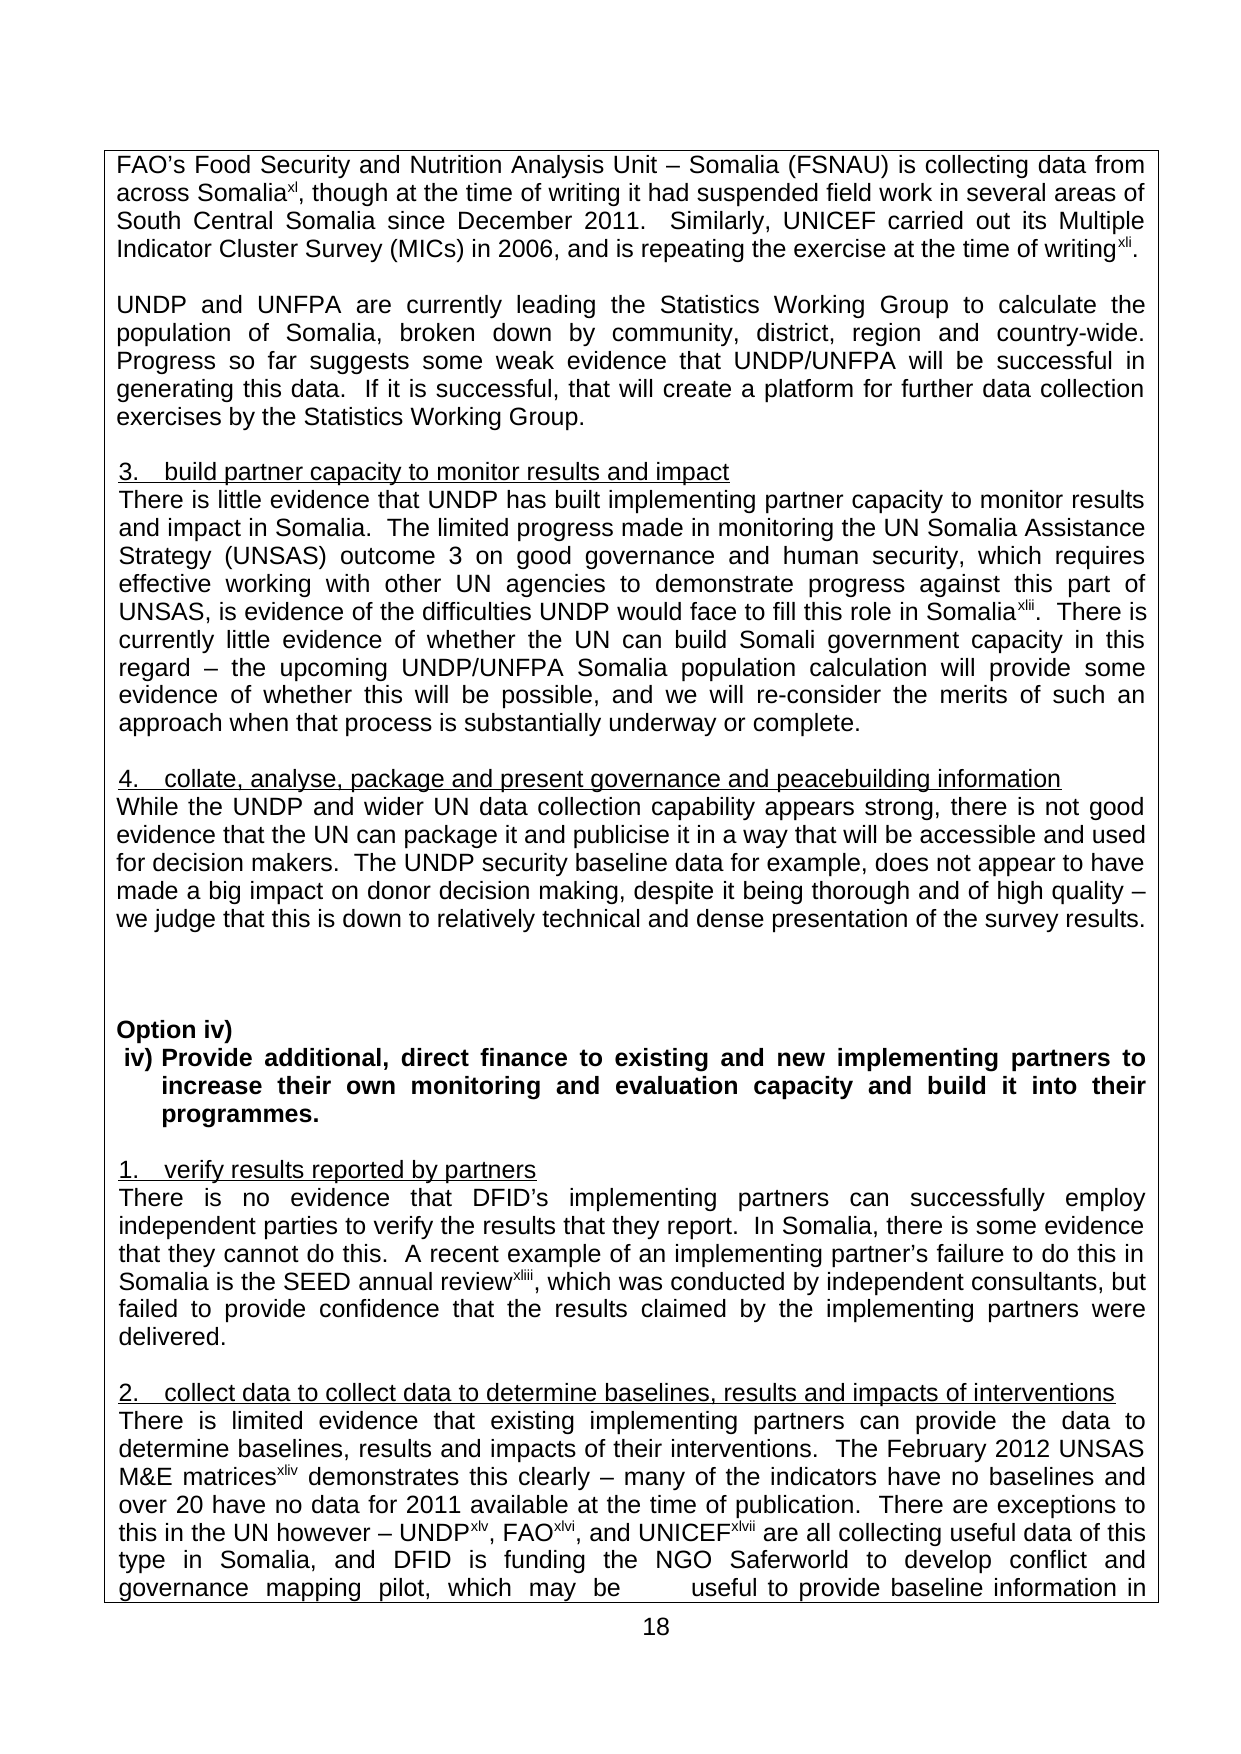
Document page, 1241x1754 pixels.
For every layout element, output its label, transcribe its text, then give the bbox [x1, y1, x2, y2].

table_header A. What are the feasible options that address the need set out in the Strategic case? The need set out in the strategic case is summarised in the following four statements for DFID’s governance and peacebuilding programmes: to verify results reported by partners to collect data to determine baselines, results and impacts of interventions to build partner capacity to monitor results and impact to collate, analyse, package and present governance and peacebuilding information These form the basis of outputs for the final intervention, and will be considered output statements for the purpose of this appraisal. The outcome statement is: Better monitoring, evaluation and evidence for DFID-funded governance and peacebuilding programmes in Somalia The impact statement is: More effective DFID Somalia policy and programmes This business case appraises five possible interventions for how they would address each of the four output statements, the outcome statement and the impact statement, and determine which would deliver best value for money. The options to be appraised are: Co-finance and expand the existing USAID Monitoring and Evaluation Somalia (MEPS) programme, implemented by US consultancy firm IBTCI. Tender a contract for a company to deliver the services required. Finance and expand the existing UNDP Monitoring and Assessment Toolkit, and support other UN data collection exercises. Provide additional, direct finance to existing and new implementing partners to increase their own monitoring and evaluation capacity and build it into their programmes. A hybrid intervention comprising either option i) or ii) to deliver output statements 1, 3 and 4, and option iii) to deliver statement 2. Options i) and ii), and consequentially elements of option v), are similar in many respects except for differences in procurement, DFID control over the intervention, and the level of donor harmonisation. Options i) and ii) will therefore be appraised together except for these three issues. The appraisal of option v) will draw on this and on the appraisal of option iii). Theory of change for intervention (including assumptions), and process through which outputs would be converted to expected outcome and impact (including theoretical foundations) The theories of change for each of the options are similar. Figure i) shows the project cycle and how various data about Somalia and donor-funded programmes there feed into and inform all parts of the project cycle. Data from the field in Somalia is essential to: Identify a problem, evince it, and describe what success or progress would like for an intervention that aims to address this problem. Design an intervention, appraise design options and make evidence-based choices. Assess implementation of an intervention; know whether it is happening and what results it is delivering. Determine what impact an intervention has, and identify lessons to inform adaptation of the intervention or design of new interventions. Figure i) Project Cycle Management – How Data About Somalia Should be Used However, as illustrated in figure ii), the four challenges identified in the output statements: inability to verify results reported by partners; insufficient data to determine baselines, results and impacts of interventions insufficient partner capacity to monitor results; inability to collate, analyse, package and present governance and peacebuilding information are hindering effective project and programme management and thereby decreasing the impact of DFID and other donor-funded programmes in Somalia. A fifth challenge is also hindering progress insufficient reliable, accurate, timely and appropriate data to ensure the quality and utility of evaluations Figure ii) Project Cycle Management – Effect of the four lacking statements The theory of change is that by tackling the four challenges identified in the output statements, DFID governance and peacebuilding programme teams would have the information available to answer the questions in figure i) (What is the problem? What would success look like? Are project design choices evidence-based and suitable? Is implementation happening as intended? What impact is the project having?). The theory of change is completed by the four following assumptions: DFID governance and peace building programme teams use the information about Somalia made available to them to inform programme identification, design, implementation and evaluation. Within this is a further assumption that the information gleaned about Somalia by the intervention meets programme teams’ requirements. DFID’s governance and peace building programmes in Somalia are adaptable and able to respond to emerging data, results and changing circumstances on the ground that come to light inter alia as a result of this intervention. Governance and peace building Programmes that are based on better evidence, that are monitored better and that are evaluated better deliver better outcomes. DFID programmes will be rigorously evaluated and include mechanisms to collect reliable, accurate, timely and appropriate data to ensure the quality and utility of evaluations (the fifth challenge in figure ii)). The theoretical basis of this theory comes from DFID’s programme management guidance: ”Regular and effective monitoring, reviewing and lesson learning are key to how DFID measures the performance of its aid programme and demonstrates Value for Money (VfM). Monitoring and reviewing provide a means of ensuring that important practical lessons are captured from current operational projects so that these can be applied and shared across DFID for future project management. This will ensure continuous learning and quality control for DFID, partners and other donors both during the implementation of specific projects and in the design and development of new initiatives.” A similar basis is used by other government departments, such as the MOD. The key to converting the outputs of the intervention into the outcome and impact is in how the information is used by the DFID team and implementing partners. If the data is ignored, is used selectively to confirm previously-held viewpoints, or is used slowly, then it will be very unlikely that it delivers the desired outcome and impact. Instead, DFID programmes must be adaptable to emerging information, the programme teams must be prepared to have their assumptions and prejudices challenged and changed, and they must be able to react quickly. This will be a major challenge for the DFID team. To meet this challenge, the DFID Governance and Peacebuilding team has given the commitment that it and its programmes will be flexible and will use the available information. We will establish a DFID Somalia Monitoring Programme Steering Team, which will include staff from the Governance and Peacebuilding team, to oversee this information (more on that in the Management Case). We will incorporate monitoring, evaluation and evidence agenda items into the quarterly DFID Somalia Governance and Peacebuilding pillar reviews to create a regular forum to hold the Governance and Peacebuilding team to account for their use of the information provided by this intervention. The Governance and Peacebuilding team will also look to design new programmes with ‘learning breaks’ at which points there will be genuine opportunities to shift focus and resources towards well-performing programmes and areas, and away from poorly-performing ones. Output 4 is also intended to help meet this challenge, by packaging and presenting the information gleaned from the other outputs and elsewhere in a way that is accessible and useable by the DFID team and others. Evidence that this intervention can deliver the Outcome and Impact statements There is some evidence that evaluation can result in redesign or adaptation of programmes to deliver better results: 1.) Impact evaluation of NORAD's farm input subsidy programme (coupons to farmers to obtain cheap fertiliser and seeds) in Malawi in 2010 established that the programme had significant problems in targeting and leakages. Households headed by females were less likely to gain access to the subsidy, while fewer coupons reached the households than intended due to leakages from the administrative system to an illegal market. As a result of the impact evaluation, adjustments were made to the farm input subsidy programme to reduce leakage and improve targeting. 2.) An impact evaluation by Kremer and Miguel in 1998 showed that de-worming was one of the most cost-effective ways to increase school participation in Kenya. Since then, a global de-worming project has been launched in 26 countries. Furthermore, DFID facilitated an evidence session where the State Government of Bihar in India was presented with the evidence of impact of de-worming children. The Bihar government scaled up the programme in the state and by March 2011, it had reached 17 million children. It is estimated that for every USD100 spent on this programme, additional 13.9 school years are gained (Baird et al 2004, Kremer & Miguel 2004). 3.) An impact evaluation of DFID Zambia’s social cash transfer programme showed that improved targeting of poor households through categorical (households with children under the age of five) and geographical methods was more effective than original plan to target all labour constrained households. This led to more effective programming and an acceptance from the Government, whose mandate has been to focus on the poorest, that the programme was indeed efficient and effective and reached the poorest. However, the evidence that better evaluation and evidence delivers better results is far from conclusive. A World Bank Independent Evaluation Group assessment of nutrition impact evaluations found that “Impact evaluations in two of the eight countries plausibly had an impact on policy”. Similarly, the Abdul Latif Jameel Poverty Action Lab (J-PAL) has found that of the 317 impact evaluations in its database, as of 5 March 2012, just 5 had resulted in project scale ups. The evidence therefore suggests that it is possible for evaluations to have an impact on policy and programmes, and improve their effectiveness in some contexts, but we have found no evidence for this in fragile states, and none in Somalia. Furthermore, we have found no evidence that better monitored projects produce better outcomes. In order to identify evidence of whether any of the proposed options can deliver the outcome statement, the business case considers whether there is evidence that they can deliver the output statements. Overall therefore, the evidence that the outcome of this intervention will lead to the impact is limited. As set out above, significant effort will be required to ensure that DFID Somalia Governance and Peacebuilding programmes are designed to allow them to adapt to emerging data and information about their implementation and impact on the ground, and that programme managers take account of that data and information and are prepared to make those adaptations. Options i) and ii) Co-finance and expand the existing USAID Monitoring and Evaluation Somalia (MEPS) programme, implemented by US consultancy firm IBTCI. Tender a contract for a company to deliver the services required. verify results reported by partners The USAID MEPS programme is designed to verify results reported by implementing partners. The implementing partner, IBTCI, has a clear methodology and strong systems for doing this, and has begun to do so in Somalia. IBTCI is also successfully performing the same function for USAID in Yemen. Similarly in Afghanistan, the World Bank has contracted third-party M&E to verify implementation of the Afghanistan Reconstruction Trust Fund. There is good evidence therefore that at least one company (IBTCI) is able to fill this role in Somalia, and there is also evidence from Afghanistan that other companies would also likely be in a position to bid for such work in Somalia should we put it to tender. collect data to determine baselines, results and impacts of interventions In Afghanistan DFID has contracted a company to deliver the Helmand Monitoring and Evaluation Programme. This is being implemented successfully to provide baselines and measure progress of the Helmand Plan and is evidence that it is possible to fulfil this role in fragile states. IBTCI is also attempting to fulfil this role for USAID in Somalia by conducting a perception survey in several districts. At time of writing, this appears to have been unsuccessful, though that has not been formally confirmed. Other companies are fulfilling similar functions in Somalia – Bell Pottinger and Albany Associates have successfully conducted three comprehensive opinion polls in Mogadishu, and Opinion Research Business has also conducted a poll in Hargeisa and plans to repeat the exercise in Somaliland. However, these have been limited to one location – there is no evidence that any company has the capacity to conduct surveys nationwide across Somalia, though the capability required to do this is similar to that required for outputs 1. and 4. so it is possible that some companies may be able to deliver this. build partner capacity to monitor results and impact This requires workshops, training and technical guidance to implementing partners – particularly NGOs and UN agencies, but possibly also Somali administrations. There is good evidence that private companies are able to do this. IBTCI has demonstrated its ability to perform this function in Yemen and in Somalia, and it has also been done in Afghanistan under the Helmand Monitoring and Evaluation Programme. collate, analyse, package and present governance and peacebuilding information. There is some evidence that private companies can fulfil this role to some extent. In particular IBTCI’s ‘Clearinghouse’ system for USAID presents results information to USAID staff in a very clear and accessible way. USAID staff report that it has significantly improved their ability to track results as well as highlighting any problems within projects that need resolution. In a very different context, Bell Pottinger has packaged its polling information in a very usable format, and has invested time and effort in communicating that information to interested parties. Despite this however, Bell Pottinger’s research has not had any traction in DFID and has not been used to inform decision making. This suggests that Bell Pottinger and companies like them might need to take a different approach to make the information stick. Option iii) Finance and expand the existing UNDP Monitoring and Assessment Toolkit and support other UN data collection exercises verify results reported by partners There is no evidence that the UNDP toolkit or parts of the UN can objectively verify partner results. In fact, as the UN is one of the main implementing partners (over 60%) of the DFID Somalia programme, it is difficult to envisage how it could objectively and independently verify its own results. collect data to determine baselines, results and impacts of interventions There is good evidence that UNDP can do this in Somalia using its Safety and Security Assessments under its Monitoring and Assessment toolkit. In August 2011, UNDP and the Somaliland-based Observatory of Conflict and Violence Prevention produced five Safety and Security baseline reports for Bossaso, Burao, Galkayo, Las Anod and Mogadishu using guidelines developed by OECD-DAC, UNDP BCPR and DFID. Other parts of the UN system are collecting other data on Somalia. For example, FAO’s Food Security and Nutrition Analysis Unit – Somalia (FSNAU) is collecting data from across Somalia, though at the time of writing it had suspended field work in several areas of South Central Somalia since December 2011. Similarly, UNICEF carried out its Multiple Indicator Cluster Survey (MICs) in 2006, and is repeating the exercise at the time of writing. UNDP and UNFPA are currently leading the Statistics Working Group to calculate the population of Somalia, broken down by community, district, region and country-wide. Progress so far suggests some weak evidence that UNDP/UNFPA will be successful in generating this data. If it is successful, that will create a platform for further data collection exercises by the Statistics Working Group. build partner capacity to monitor results and impact There is little evidence that UNDP has built implementing partner capacity to monitor results and impact in Somalia. The limited progress made in monitoring the UN Somalia Assistance Strategy (UNSAS) outcome 3 on good governance and human security, which requires effective working with other UN agencies to demonstrate progress against this part of UNSAS, is evidence of the difficulties UNDP would face to fill this role in Somalia. There is currently little evidence of whether the UN can build Somali government capacity in this regard – the upcoming UNDP/UNFPA Somalia population calculation will provide some evidence of whether this will be possible, and we will re-consider the merits of such an approach when that process is substantially underway or complete. collate, analyse, package and present governance and peacebuilding information While the UNDP and wider UN data collection capability appears strong, there is not good evidence that the UN can package it and publicise it in a way that will be accessible and used for decision makers. The UNDP security baseline data for example, does not appear to have made a big impact on donor decision making, despite it being thorough and of high quality – we judge that this is down to relatively technical and dense presentation of the survey results. Option iv) Provide additional, direct finance to existing and new implementing partners to increase their own monitoring and evaluation capacity and build it into their programmes. verify results reported by partners There is no evidence that DFID’s implementing partners can successfully employ independent parties to verify the results that they report. In Somalia, there is some evidence that they cannot do this. A recent example of an implementing partner’s failure to do this in Somalia is the SEED annual review, which was conducted by independent consultants, but failed to provide confidence that the results claimed by the implementing partners were delivered. collect data to collect data to determine baselines, results and impacts of interventions There is limited evidence that existing implementing partners can provide the data to determine baselines, results and impacts of their interventions. The February 2012 UNSAS M&E matrices demonstrates this clearly – many of the indicators have no baselines and over 20 have no data for 2011 available at the time of publication. There are exceptions to this in the UN however – UNDP, FAO, and UNICEF are all collecting useful data of this type in Somalia, and DFID is funding the NGO Saferworld to develop conflict and governance mapping pilot, which may be useful to provide baseline information in some areas. While this intervention may not fund NGOs such as Saferworld to do this work, it will aim to incorporate and package information provided by them and others through output statement 4. build partner capacity to monitor results and impact DFID’s approach to date has been to invest in implementing partners, and require that they have strong systems for monitoring and evaluation. Business case guidance requires that each project has a monitoring and evaluation plan, which would typically require collection and assessment of data by implementing partners, or on their behalf by independent parties contracted by the implementing partner. DFID Somalia’s policy of allocating 10-20% of all programme funding to monitoring and evaluation demonstrates that the resources are available for implementing partners to do this already. But the Strategic Case of this business case is evidence that this approach is not having sufficient effect – DFID has tried this approach and it has not worked in Somalia. collate, analyse, package and present governance and peacebuilding information There is no evidence from Somalia on whether DFID’s implementing partners can package and present information in an accessible way that can wider inform decision making beyond their own individual projects. Furthermore, there may be a conflict of interest or credibility challenge as many of DFID’s implementing partners also have political or advocacy functions. Option v) A hybrid intervention comprising either option i) or ii) to deliver statements 1, 3 and 4, and option iii) to deliver statement 2. As set out above, the evidence is strongest for this hybrid option. There is good evidence that private companies including the USAID contractor IBTCI can fulfil outputs statements 1 and 3 in Somalia, and that UNDP is well placed to deliver output statement 2 – possibly in conjunction with a private company (with UNDP doing the enumeration and the private company combining that information with other sources to produce analysis as is done in Afghanistan). The evidence for output statement 4 is weaker as it has apparently not been done in Somalia, but it is certainly feasible. Feasibility Criterion for assessing feasibility The theory of change requires all four output statements be met if the outcome is to be delivered. The criterion for assessing feasibility is therefore: Is there evidence that the option may be able to address all four output statements? Feasibility assessment of each option Having assessed the evidence for each of the five options above, options iii) and iv) include evidence that these options cannot deliver all of the output statements. In particular: Option iii) – there is evidence that this option cannot deliver output statement 3, and there is no evidence that it can deliver output statements 1 and 4. Option iv) – there is evidence that this option cannot deliver output statement 3, and there is limited or no evidence that it can deliver output statements 1, 2 and 4. Options iii) and iv) will therefore be discarded at this stage. The do nothing counterfactual We will look at what may happen with regards to each of the output statements if no intervention is pursued: verify results reported by partners It seems likely that the current situation would continue and DFID would be unable to verify the results reported by partners. It is possible that some partners may successfully procure independent assessments of their results or that the security situation would improve to the extent that DFID staff will be able to access project sites to verify results. But there is no reason to be confident that either of these will happen. USAID is pursuing its own independent 3rd party monitoring system – and it is possible that DFID may benefit from verification of results from any co-funded projects. However, at present this appears to be limited to one project, and most of DFID’s results in Somalia would remain unsatisfactorily verified. collect data to determine baselines, results and impacts of interventions This is an area where the UN and others (such as Saferworld, International Republican Institute, though the former is with DFID funding) are starting to engage. For example, the UNDP monitoring and assessment toolkit covers many of the types of data that this intervention might seek to investigate. However, coverage of this initiative to date is limited to a small number of Somali towns – it is unlikely to expand its coverage in the absence of an intervention. It will also be unlikely to tailor its data collection to cover the specific issues required by DFID without a DFID intervention. Similarly, while the UN is seeking to calculate the population of Somalia, it is doing so with DFID support and the prospect of some DFID funding from within this intervention. While we do not envisage that DFID will be a major donor to this intervention, we judge that DFID is a politically important one that can help level a broad base of support from other donors. Our assessment therefore is that without this intervention, this Somalia population calculation would be at severe risk of failing due to lack of donor financing. build partner capacity to monitor results and impact Again, it is likely that the current situation would continue and many of DFID’s partners would remain largely unable to monitor their results and impact. It is possible that some partners may improve their capability or respond better than they have done so far to guidance from DFID staff on monitoring and results. But there is no reason to be confident that either of these will happen. Similar to that mentioned above under output statement 1, it is possible that DFID may benefit from increased implementing partner capability to demonstrate results and impact as a result of the USAID 3rd party monitoring system, but overlap between DFID and USAID implementing partners is limited and the benefit to DFID likely to be small. collate, analyse, package and present governance and peacebuilding information There is little to suggest that the current situation would not continue. Different surveys, analysis and research – such as perception surveys – would continue to be conducted in Somalia, and would likely continue to fail to get any traction on policy. Likelihood of any displacement effect The likelihood of any significant displacement effect is small. The only possibility seems to be expansion of the USAID programme to make its data and activities more relevant and more available to other donors including DFID. There is no indication that USAID would consider doing this, and the displacement effect is considered minimal. Costs and benefits over time The cost to DFID of doing nothing will be defined as zero. As set out above, the benefit would likely be small. There may be some spill-over benefits accrued to DFID from the USAID programme, or through further work by UNDP with its monitoring and assessment toolkit, but this is unlikely and in any case would probably be very small. The benefits over time will therefore be rounded to zero. [105, 151, 1158, 1602]
